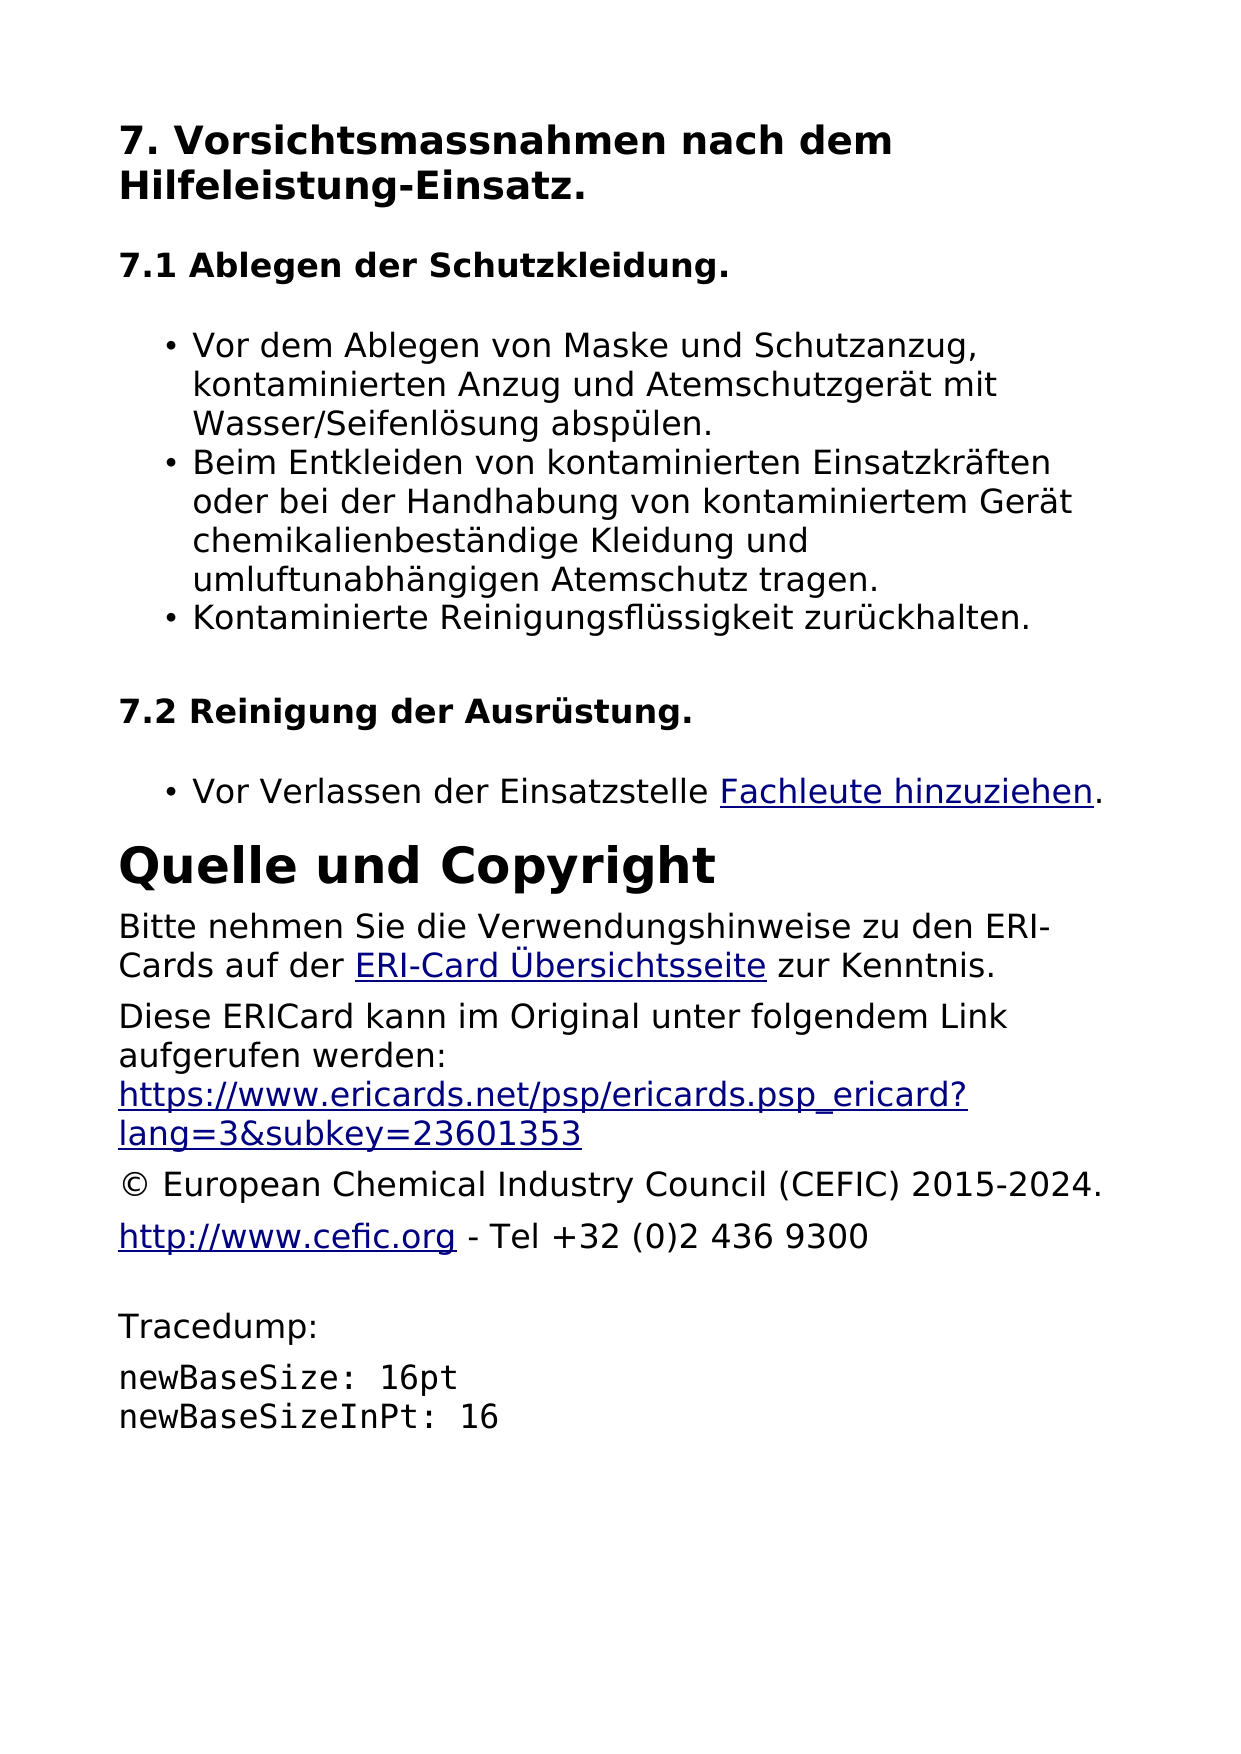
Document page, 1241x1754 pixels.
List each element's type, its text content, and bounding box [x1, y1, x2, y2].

list Vor Verlassen der Einsatzstelle Fachleute hinzuziehen. [177, 773, 1122, 812]
list Beim Entkleiden von kontaminierten Einsatzkräften oder bei der Handhabung von kontaminiertem Gerät chemikalienbeständige Kleidung und umluftunabhängigen Atemschutz tragen. [177, 443, 1122, 599]
text © European Chemical Industry Council (CEFIC) 2015-2024. [118, 1166, 1122, 1204]
text Tracedump: [118, 1268, 1122, 1346]
text Diese ERICard kann im Original unter folgendem Link aufgerufen werden: https://www.ericards.net/psp/ericards.psp_ericard?lang=3&subkey=23601353 [118, 998, 1122, 1153]
text newBaseSize: 16pt newBaseSizeInPt: 16 [118, 1359, 1122, 1436]
list Vor dem Ablegen von Maske und Schutzanzug, kontaminierten Anzug und Atemschutzgerät mit Wasser/Seifenlösung abspülen. [177, 327, 1122, 443]
list Kontaminierte Reinigungsflüssigkeit zurückhalten. [177, 599, 1122, 638]
subtitle Quelle und Copyright [118, 837, 1122, 895]
text http://www.cefic.org - Tel +32 (0)2 436 9300 [118, 1217, 1122, 1256]
subtitle 7. Vorsichtsmassnahmen nach dem Hilfeleistung-Einsatz. [118, 118, 1122, 208]
subtitle 7.1 Ablegen der Schutzkleidung. [118, 246, 1122, 285]
subtitle 7.2 Reinigung der Ausrüstung. [118, 692, 1122, 731]
text Bitte nehmen Sie die Verwendungshinweise zu den ERI-Cards auf der ERI-Card Übersichtsseite zur Kenntnis. [118, 908, 1122, 985]
